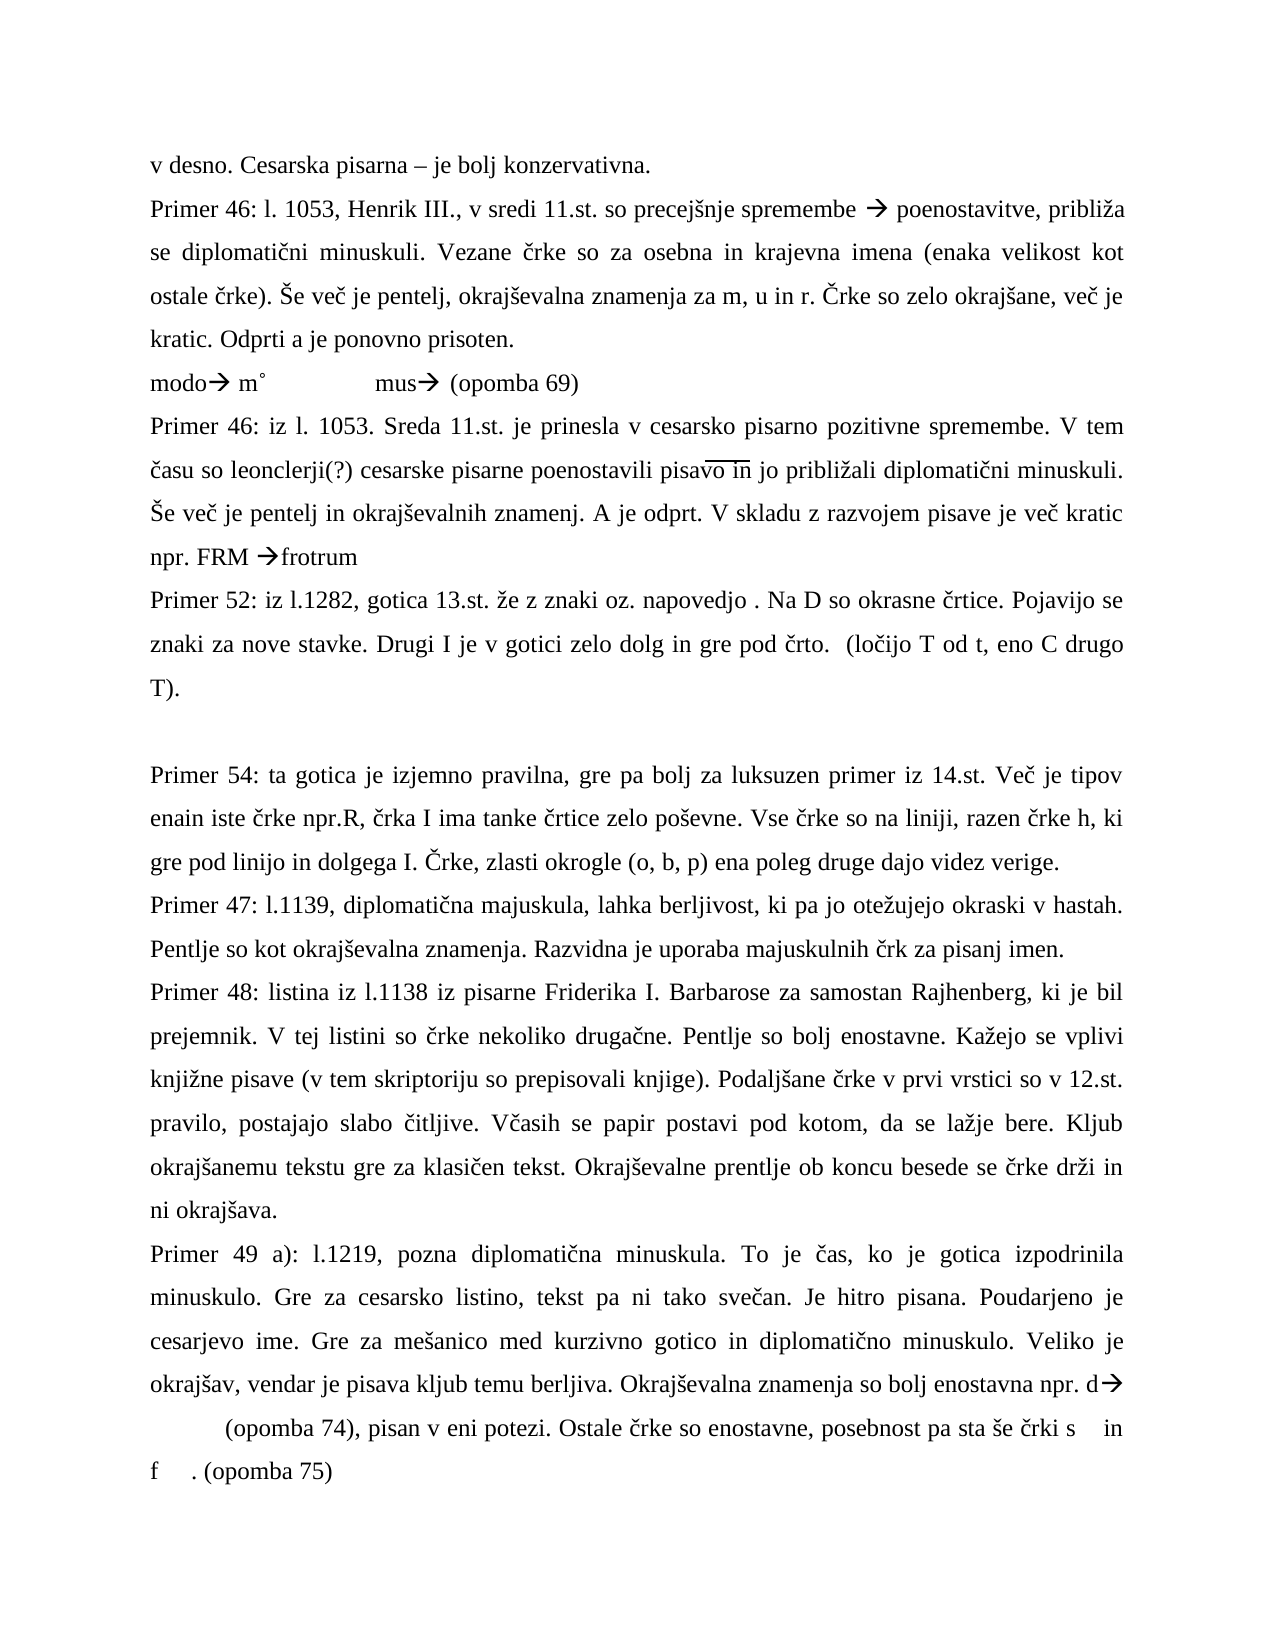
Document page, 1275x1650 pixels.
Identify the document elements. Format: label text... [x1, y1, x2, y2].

text v desno. Cesarska pisarna – je bolj konzervativna. [150, 150, 1125, 179]
text Primer 52: iz l.1282, gotica 13.st. že z znaki oz. napovedjo . Na D so okrasne črtice. Pojavijo se znaki za nove stavke. Drugi I je v gotici zelo dolg in gre pod črto. (ločijo T od t, eno C drugo T). [150, 585, 1125, 702]
text Primer 49 a): l.1219, pozna diplomatična minuskula. To je čas, ko je gotica izpodrinila minuskulo. Gre za cesarsko listino, tekst pa ni tako svečan. Je hitro pisana. Poudarjeno je cesarjevo ime. Gre za mešanico med kurzivno gotico in diplomatično minuskulo. Veliko je okrajšav, vendar je pisava kljub temu berljiva. Okrajševalna znamenja so bolj enostavna npr. d (opomba 74), pisan v eni potezi. Ostale črke so enostavne, posebnost pa sta še črki s in f . (opomba 75) [150, 1238, 1125, 1485]
text Primer 47: l.1139, diplomatična majuskula, lahka berljivost, ki pa jo otežujejo okraski v hastah. Pentlje so kot okrajševalna znamenja. Razvidna je uporaba majuskulnih črk za pisanj imen. [150, 890, 1125, 963]
text Primer 54: ta gotica je izjemno pravilna, gre pa bolj za luksuzen primer iz 14.st. Več je tipov enain iste črke npr.R, črka I ima tanke črtice zelo poševne. Vse črke so na liniji, razen črke h, ki gre pod linijo in dolgega I. Črke, zlasti okrogle (o, b, p) ena poleg druge dajo videz verige. [150, 759, 1125, 876]
text Primer 48: listina iz l.1138 iz pisarne Friderika I. Barbarose za samostan Rajhenberg, ki je bil prejemnik. V tej listini so črke nekoliko drugačne. Pentlje so bolj enostavne. Kažejo se vplivi knjižne pisave (v tem skriptoriju so prepisovali knjige). Podaljšane črke v prvi vrstici so v 12.st. pravilo, postajajo slabo čitljive. Včasih se papir postavi pod kotom, da se lažje bere. Kljub okrajšanemu tekstu gre za klasičen tekst. Okrajševalne prentlje ob koncu besede se črke drži in ni okrajšava. [150, 977, 1125, 1224]
text Primer 46: l. 1053, Henrik III., v sredi 11.st. so precejšnje spremembe  poenostavitve, približa se diplomatični minuskuli. Vezane črke so za osebna in krajevna imena (enaka velikost kot ostale črke). Še več je pentelj, okrajševalna znamenja za m, u in r. Črke so zelo okrajšane, več je kratic. Odprti a je ponovno prisoten. [150, 193, 1125, 353]
text Primer 46: iz l. 1053. Sreda 11.st. je prinesla v cesarsko pisarno pozitivne spremembe. V tem času so leonclerji(?) cesarske pisarne poenostavili pisavo in jo približali diplomatični minuskuli. Še več je pentelj in okrajševalnih znamenj. A je odprt. V skladu z razvojem pisave je več kratic npr. FRM frotrum [150, 411, 1125, 571]
text modo m˚ mus (opomba 69) [150, 368, 1125, 397]
